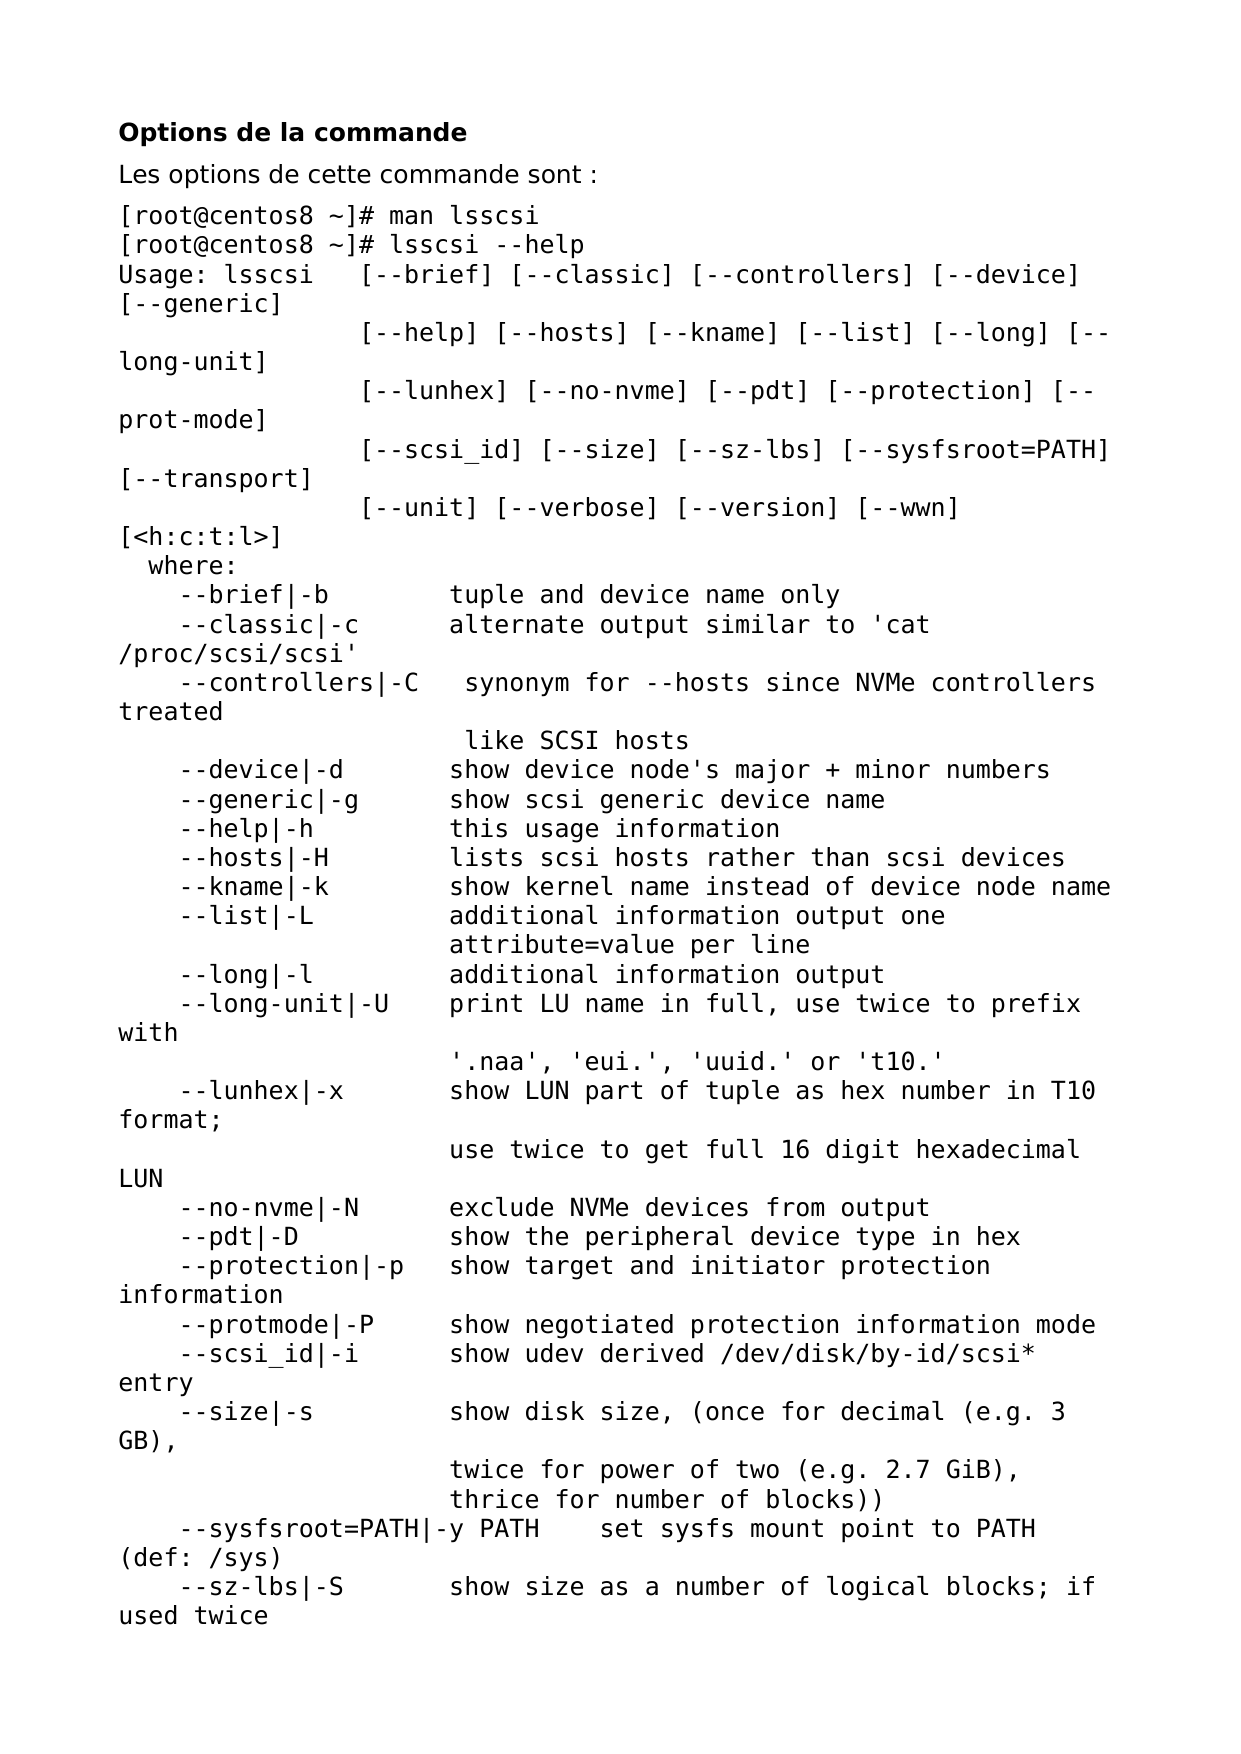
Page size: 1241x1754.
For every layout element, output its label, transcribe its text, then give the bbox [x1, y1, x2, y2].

text [root@centos8 ~]# man lsscsi [root@centos8 ~]# lsscsi --help Usage: lsscsi [--brief] [--classic] [--controllers] [--device] [--generic] [--help] [--hosts] [--kname] [--list] [--long] [--long-unit] [--lunhex] [--no-nvme] [--pdt] [--protection] [--prot-mode] [--scsi_id] [--size] [--sz-lbs] [--sysfsroot=PATH] [--transport] [--unit] [--verbose] [--version] [--wwn] [<h:c:t:l>] where: --brief|-b tuple and device name only --classic|-c alternate output similar to 'cat /proc/scsi/scsi' --controllers|-C synonym for --hosts since NVMe controllers treated like SCSI hosts --device|-d show device node's major + minor numbers --generic|-g show scsi generic device name --help|-h this usage information --hosts|-H lists scsi hosts rather than scsi devices --kname|-k show kernel name instead of device node name --list|-L additional information output one attribute=value per line --long|-l additional information output --long-unit|-U print LU name in full, use twice to prefix with '.naa', 'eui.', 'uuid.' or 't10.' --lunhex|-x show LUN part of tuple as hex number in T10 format; use twice to get full 16 digit hexadecimal LUN --no-nvme|-N exclude NVMe devices from output --pdt|-D show the peripheral device type in hex --protection|-p show target and initiator protection information --protmode|-P show negotiated protection information mode --scsi_id|-i show udev derived /dev/disk/by-id/scsi* entry --size|-s show disk size, (once for decimal (e.g. 3 GB), twice for power of two (e.g. 2.7 GiB), thrice for number of blocks)) --sysfsroot=PATH|-y PATH set sysfs mount point to PATH (def: /sys) --sz-lbs|-S show size as a number of logical blocks; if used twice [118, 201, 1122, 1631]
text Les options de cette commande sont : [118, 160, 1122, 189]
subtitle Options de la commande [118, 118, 1122, 147]
